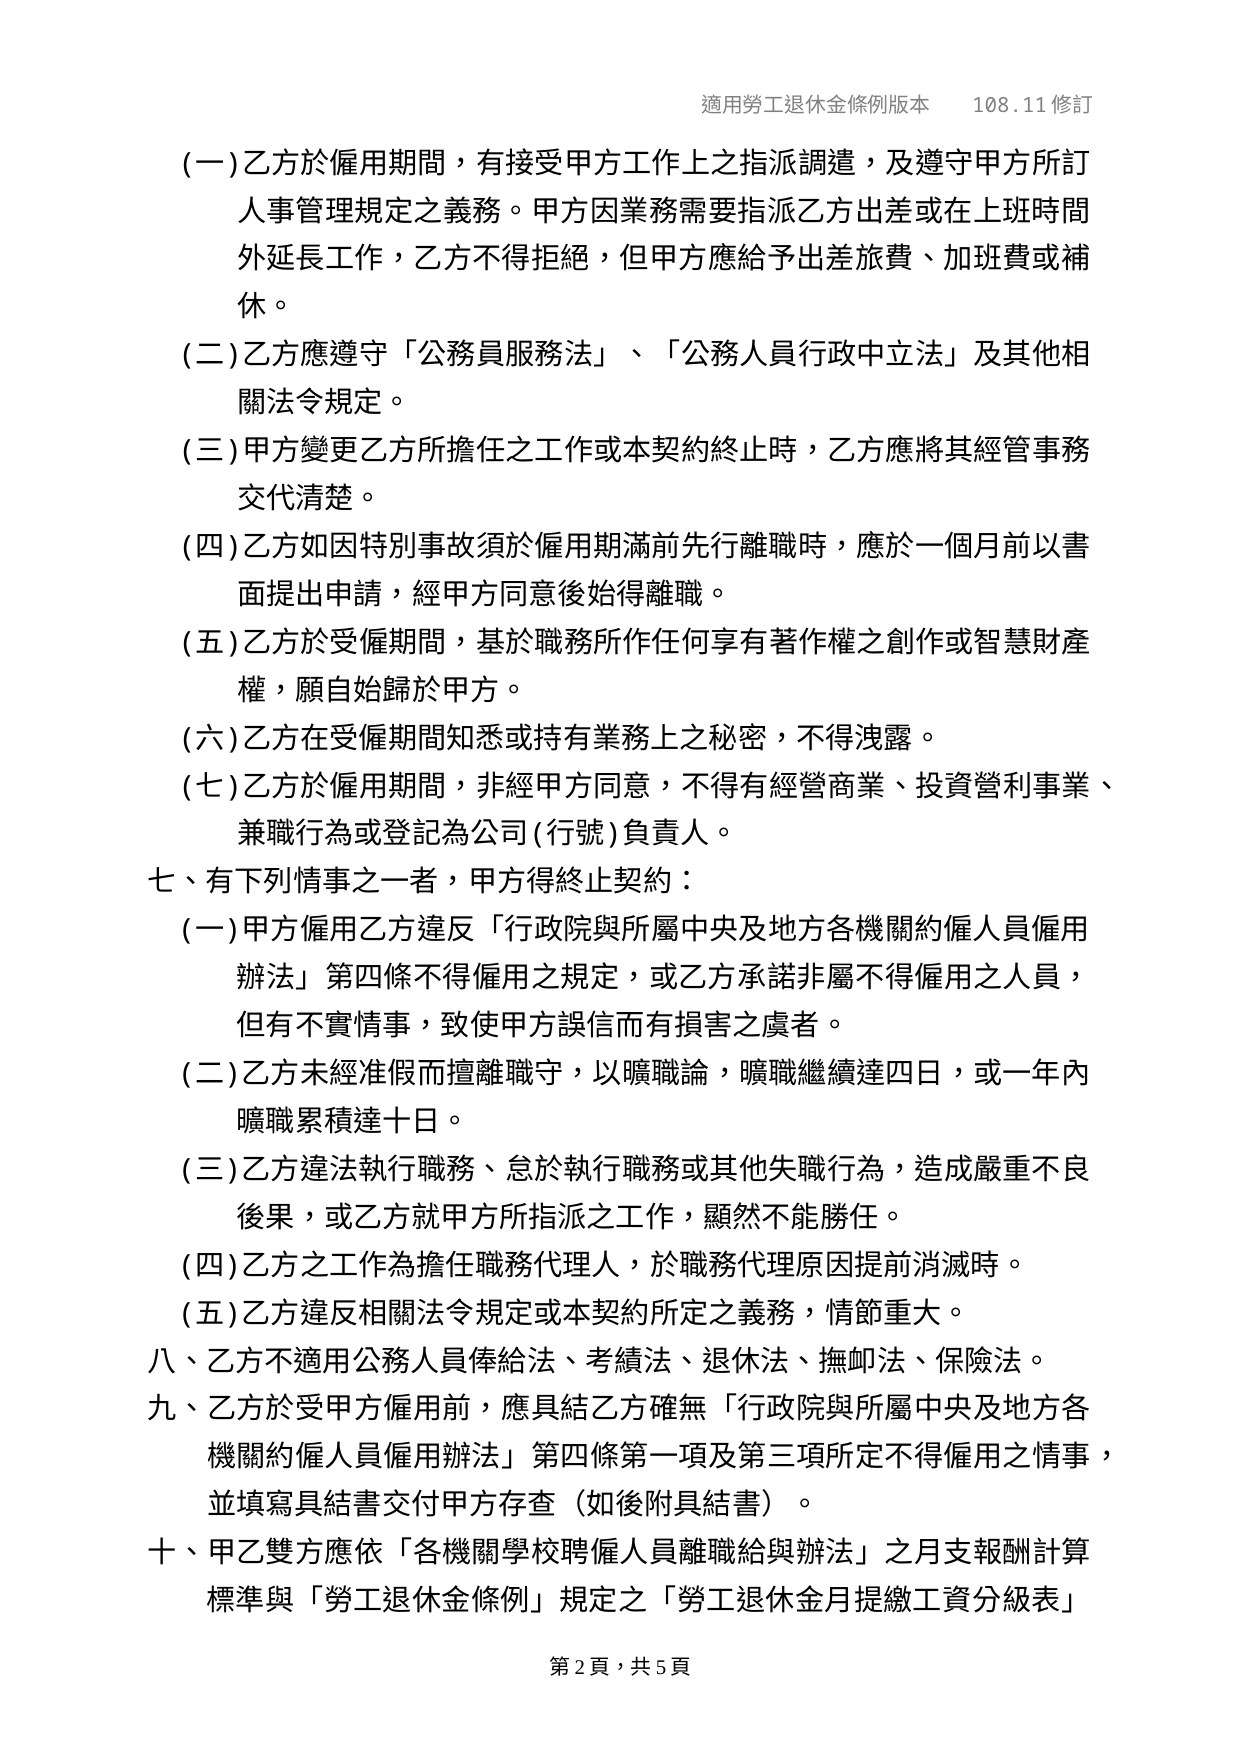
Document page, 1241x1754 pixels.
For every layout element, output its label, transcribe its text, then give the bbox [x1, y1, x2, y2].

text 九、乙方於受甲方僱用前，應具結乙方確無「行政院與所屬中央及地方各機關約僱人員僱用辦法」第四條第一項及第三項所定不得僱用之情事，並填寫具結書交付甲方存查（如後附具結書）。 [148, 1381, 1092, 1524]
list 乙方在受僱期間知悉或持有業務上之秘密，不得洩露。 [178, 710, 1092, 758]
list 乙方應遵守「公務員服務法」、「公務人員行政中立法」及其他相關法令規定。 [178, 326, 1092, 422]
text 七、有下列情事之一者，甲方得終止契約： [147, 853, 1092, 901]
list 乙方違法執行職務、怠於執行職務或其他失職行為，造成嚴重不良後果，或乙方就甲方所指派之工作，顯然不能勝任。 [177, 1141, 1092, 1237]
list 乙方未經准假而擅離職守，以曠職論，曠職繼續達四日，或一年內曠職累積達十日。 [177, 1045, 1092, 1141]
list 甲方變更乙方所擔任之工作或本契約終止時，乙方應將其經管事務交代清楚。 [178, 422, 1092, 518]
list 甲方僱用乙方違反「行政院與所屬中央及地方各機關約僱人員僱用辦法」第四條不得僱用之規定，或乙方承諾非屬不得僱用之人員，但有不實情事，致使甲方誤信而有損害之虞者。 [177, 901, 1092, 1045]
list 乙方於僱用期間，非經甲方同意，不得有經營商業、投資營利事業、兼職行為或登記為公司(行號)負責人。 [178, 758, 1092, 853]
list 乙方如因特別事故須於僱用期滿前先行離職時，應於一個月前以書面提出申請，經甲方同意後始得離職。 [178, 518, 1092, 614]
list 乙方於受僱期間，基於職務所作任何享有著作權之創作或智慧財產權，願自始歸於甲方。 [178, 614, 1092, 710]
list 乙方於僱用期間，有接受甲方工作上之指派調遣，及遵守甲方所訂人事管理規定之義務。甲方因業務需要指派乙方出差或在上班時間外延長工作，乙方不得拒絕，但甲方應給予出差旅費、加班費或補休。 [178, 135, 1092, 326]
list 乙方之工作為擔任職務代理人，於職務代理原因提前消滅時。 [177, 1237, 1092, 1285]
text 十、甲乙雙方應依「各機關學校聘僱人員離職給與辦法」之月支報酬計算標準與「勞工退休金條例」規定之「勞工退休金月提繳工資分級表」 [148, 1524, 1092, 1620]
text 八、乙方不適用公務人員俸給法、考績法、退休法、撫卹法、保險法。 [148, 1333, 1092, 1381]
list 乙方違反相關法令規定或本契約所定之義務，情節重大。 [177, 1285, 1092, 1333]
